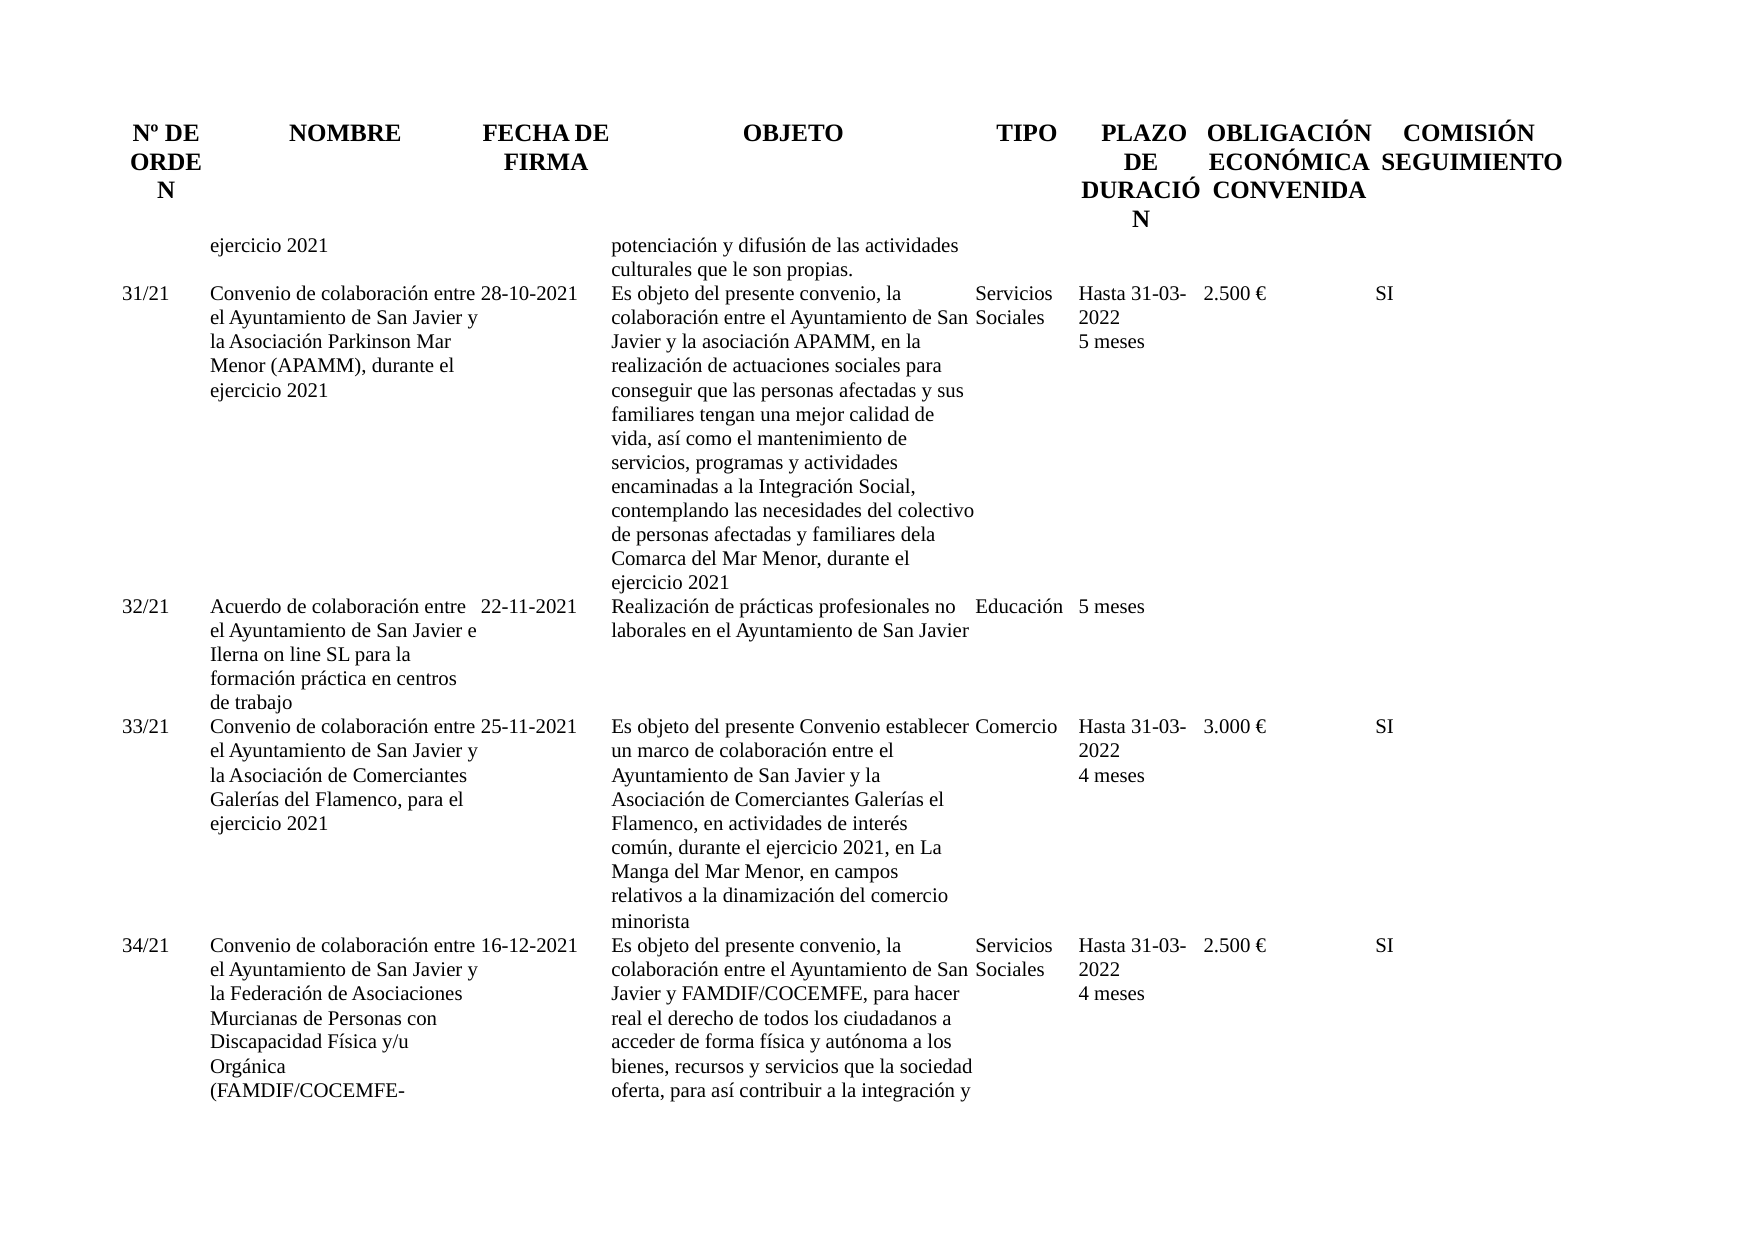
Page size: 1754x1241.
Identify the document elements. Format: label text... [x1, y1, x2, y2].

table_cell 22-11-2021 [481, 594, 611, 714]
table_cell ejercicio 2021 [210, 233, 481, 281]
table_cell Es objeto del presente convenio, la colaboración entre el Ayuntamiento de San Javier y la asociación APAMM, en la realización de actuaciones sociales para conseguir que las personas afectadas y sus familiares tengan una mejor calidad de vida, así como el mantenimiento de servicios, programas y actividades encaminadas a la Integración Social, contemplando las necesidades del colectivo de personas afectadas y familiares dela Comarca del Mar Menor, durante el ejercicio 2021 [611, 281, 975, 594]
table_cell [1078, 233, 1203, 281]
table_cell Hasta 31-03-2022 4 meses [1078, 714, 1203, 933]
table_header FECHA DE FIRMA [481, 118, 611, 233]
table_header COMISIÓN SEGUIMIENTO [1375, 118, 1569, 233]
table_cell 3.000 € [1203, 714, 1375, 933]
table_cell 33/21 [122, 714, 210, 933]
table_cell [975, 233, 1078, 281]
table_cell [1203, 233, 1375, 281]
table_cell Convenio de colaboración entre el Ayuntamiento de San Javier y la Asociación de Comerciantes Galerías del Flamenco, para el ejercicio 2021 [210, 714, 481, 933]
table_cell Acuerdo de colaboración entre el Ayuntamiento de San Javier e Ilerna on line SL para la formación práctica en centros de trabajo [210, 594, 481, 714]
table_cell [1375, 594, 1569, 714]
table_cell SI [1375, 714, 1569, 933]
table_cell Hasta 31-03-2022 5 meses [1078, 281, 1203, 594]
table_cell 5 meses [1078, 594, 1203, 714]
table_header Nº DE ORDEN [122, 118, 210, 233]
table_cell 2.500 € [1203, 281, 1375, 594]
table_cell Es objeto del presente Convenio establecer un marco de colaboración entre el Ayuntamiento de San Javier y la Asociación de Comerciantes Galerías el Flamenco, en actividades de interés común, durante el ejercicio 2021, en La Manga del Mar Menor, en campos relativos a la dinamización del comercio minorista [611, 714, 975, 933]
table_cell 16-12-2021 [481, 933, 611, 1102]
table_cell potenciación y difusión de las actividades culturales que le son propias. [611, 233, 975, 281]
table_cell Realización de prácticas profesionales no laborales en el Ayuntamiento de San Javier [611, 594, 975, 714]
table_cell SI [1375, 281, 1569, 594]
table_header PLAZO DE DURACIÓN [1078, 118, 1203, 233]
table_cell 2.500 € [1203, 933, 1375, 1102]
table_cell [122, 233, 210, 281]
table_cell Comercio [975, 714, 1078, 933]
table_cell 31/21 [122, 281, 210, 594]
table_cell 34/21 [122, 933, 210, 1102]
table_header NOMBRE [210, 118, 481, 233]
table_cell [1203, 594, 1375, 714]
table_cell Servicios Sociales [975, 281, 1078, 594]
table_cell Convenio de colaboración entre el Ayuntamiento de San Javier y la Federación de Asociaciones Murcianas de Personas con Discapacidad Física y/u Orgánica (FAMDIF/COCEMFE- [210, 933, 481, 1102]
table_cell 28-10-2021 [481, 281, 611, 594]
table_cell [481, 233, 611, 281]
table_cell Educación [975, 594, 1078, 714]
table_cell Es objeto del presente convenio, la colaboración entre el Ayuntamiento de San Javier y FAMDIF/COCEMFE, para hacer real el derecho de todos los ciudadanos a acceder de forma física y autónoma a los bienes, recursos y servicios que la sociedad oferta, para así contribuir a la integración y [611, 933, 975, 1102]
table_cell [1375, 233, 1569, 281]
table_header OBJETO [611, 118, 975, 233]
table_cell SI [1375, 933, 1569, 1102]
table_cell Servicios Sociales [975, 933, 1078, 1102]
table_cell 32/21 [122, 594, 210, 714]
table_cell 25-11-2021 [481, 714, 611, 933]
table_cell Hasta 31-03-2022 4 meses [1078, 933, 1203, 1102]
table_header TIPO [975, 118, 1078, 233]
table_header OBLIGACIÓN ECONÓMICA CONVENIDA [1203, 118, 1375, 233]
table_cell Convenio de colaboración entre el Ayuntamiento de San Javier y la Asociación Parkinson Mar Menor (APAMM), durante el ejercicio 2021 [210, 281, 481, 594]
